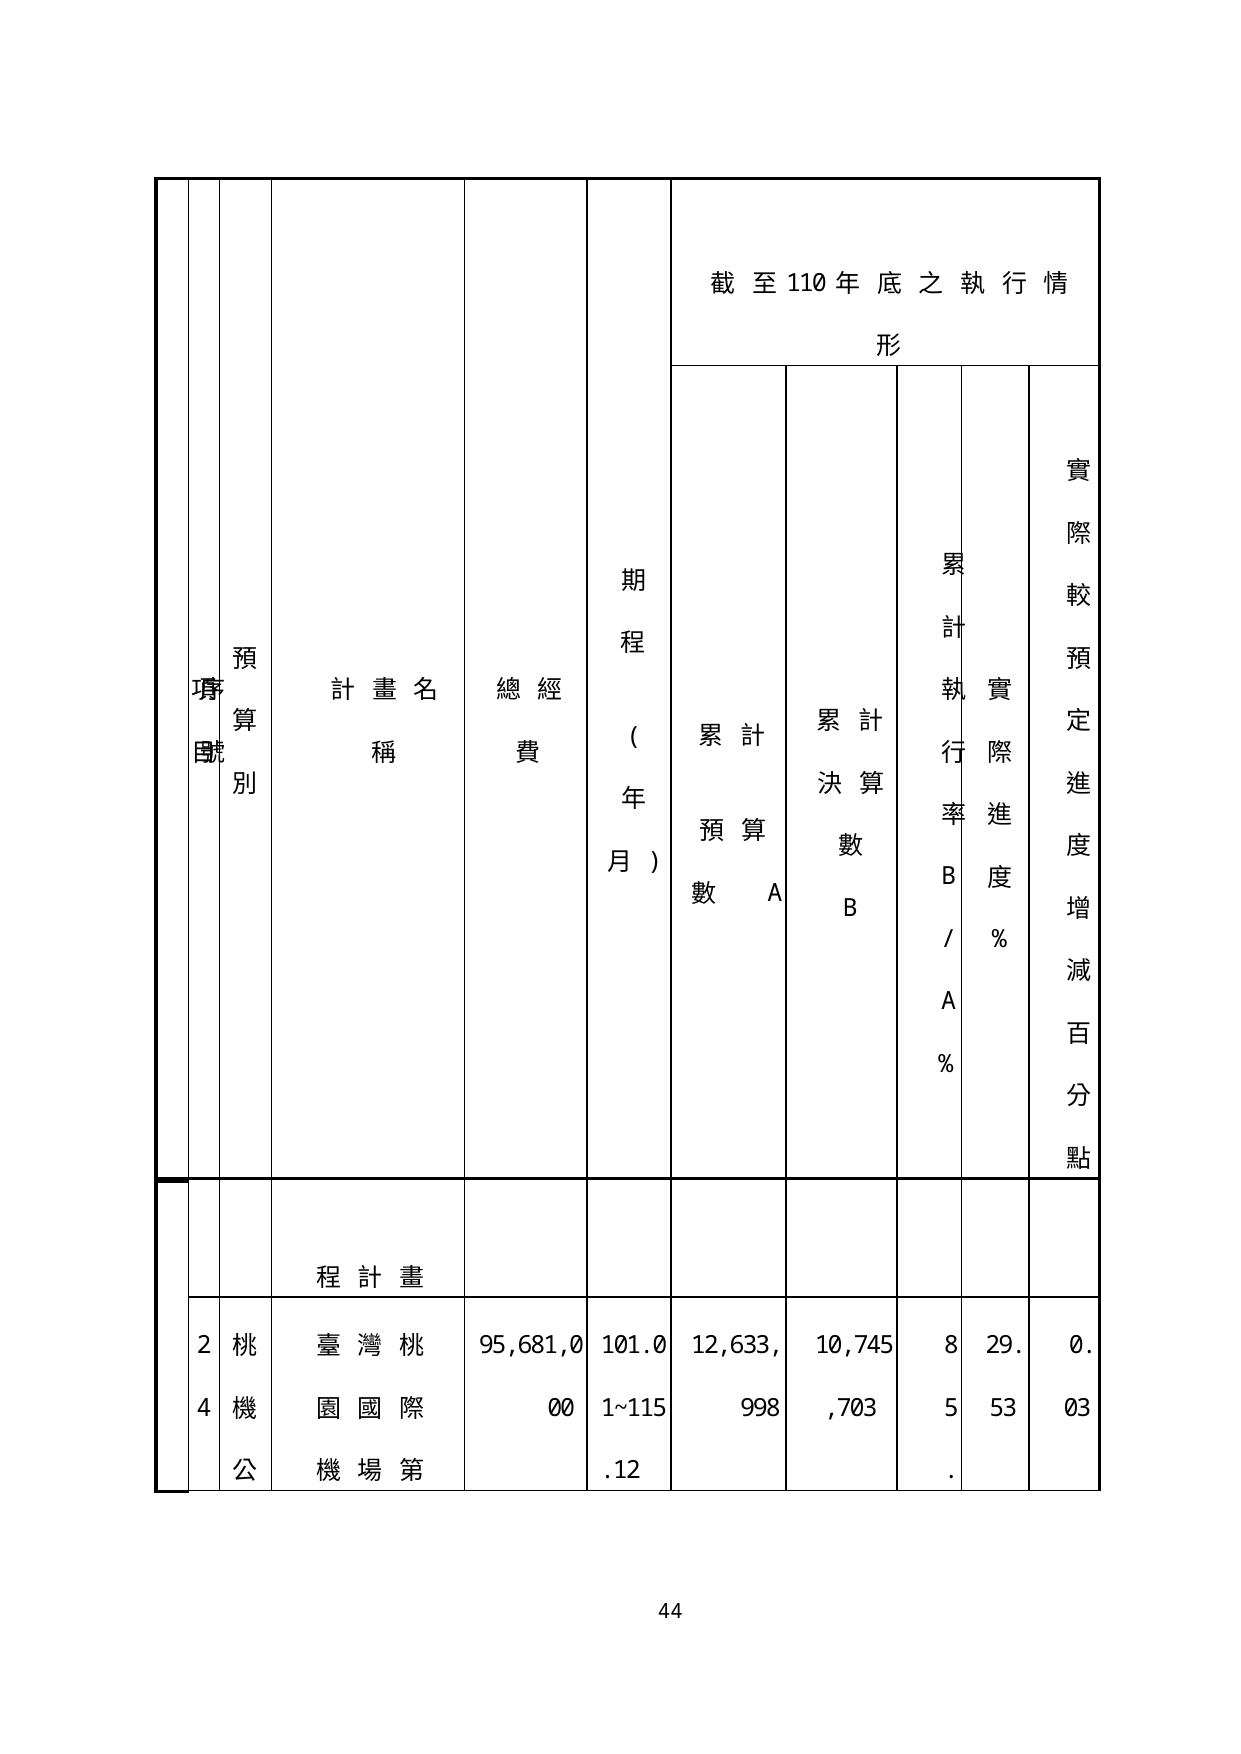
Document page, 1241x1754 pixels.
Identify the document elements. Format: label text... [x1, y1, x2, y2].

table_cell 桃機公 [220, 1298, 271, 1490]
table_cell [220, 1180, 271, 1296]
table_cell 95,681,000 [465, 1298, 586, 1490]
table_cell 101.01~115.12 [588, 1298, 670, 1490]
table_cell 累計 預算數 A [672, 366, 785, 1177]
table_cell 85. [898, 1298, 961, 1490]
table_header 項目 [158, 180, 188, 1177]
table_cell [465, 1180, 586, 1296]
table_header 期程 (年月) [588, 180, 670, 1177]
table_cell [898, 1180, 961, 1296]
table_cell 臺灣桃園國際機場第 [272, 1298, 464, 1490]
table_cell [787, 1180, 896, 1296]
table_cell [189, 1180, 219, 1296]
table_header 計畫名稱 [272, 180, 464, 1177]
table_cell [962, 1180, 1028, 1296]
table_cell 10,745,703 [787, 1298, 896, 1490]
table_header 預算別 [220, 180, 271, 1177]
table_cell 實際進度% [962, 366, 1028, 1177]
table_cell 24 [189, 1298, 219, 1490]
table_cell 未屆期計畫 [158, 1183, 188, 1490]
table_cell 12,633,998 [672, 1298, 785, 1490]
table_cell 累計執行率B/A% [898, 366, 961, 1177]
table_cell 0.03 [1030, 1298, 1098, 1490]
table_header 截至110年底之執行情形 [672, 180, 1098, 365]
table_cell [672, 1180, 785, 1296]
table_header 總經費 [465, 180, 586, 1177]
table_cell 實際較預定進度增減百分點 [1030, 366, 1098, 1177]
table_cell 累計 決算數 B [787, 366, 896, 1177]
table_cell [1030, 1180, 1098, 1296]
table_header 序號 [189, 180, 219, 1177]
table_cell 程計畫 [272, 1180, 464, 1296]
table_cell 29.53 [962, 1298, 1028, 1490]
table_cell [588, 1180, 670, 1296]
